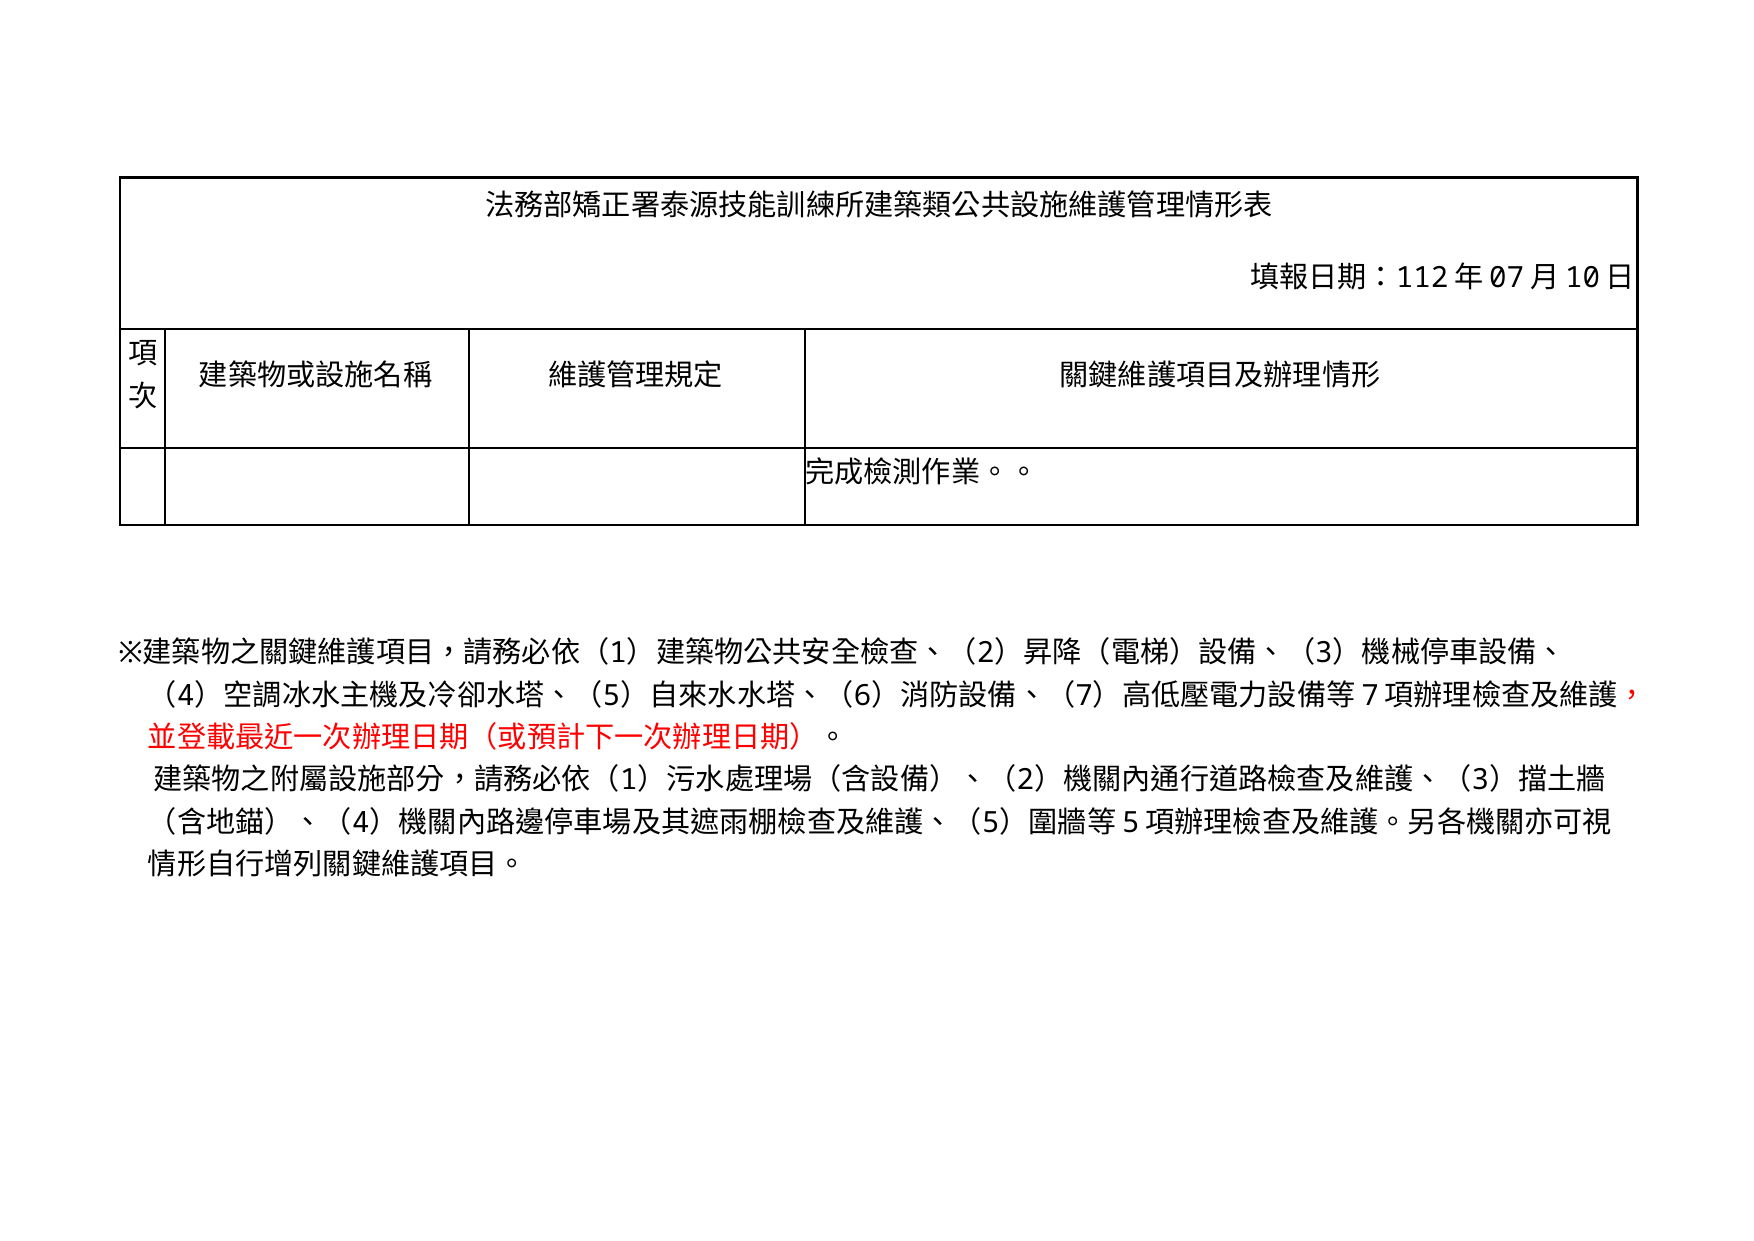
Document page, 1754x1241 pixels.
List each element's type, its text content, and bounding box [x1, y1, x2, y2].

table_cell 關鍵維護項目及辦理情形 [806, 330, 1636, 447]
table_cell 項次 [121, 330, 164, 447]
text 建築物之附屬設施部分，請務必依（1）污水處理場（含設備）、（2）機關內通行道路檢查及維護、（3）擋土牆（含地錨）、（4）機關內路邊停車場及其遮雨棚檢查及維護、（5）圍牆等5項辦理檢查及維護。另各機關亦可視情形自行增列關鍵維護項目。 [118, 756, 1636, 883]
table_cell 完成檢測作業。。 [806, 449, 1636, 524]
table_cell [166, 449, 468, 524]
table_cell [121, 449, 164, 524]
table_cell 維護管理規定 [470, 330, 804, 447]
text ※建築物之關鍵維護項目，請務必依（1）建築物公共安全檢查、（2）昇降（電梯）設備、（3）機械停車設備、（4）空調冰水主機及冷卻水塔、（5）自來水水塔、（6）消防設備、（7）高低壓電力設備等7項辦理檢查及維護，並登載最近一次辦理日期（或預計下一次辦理日期）。 [118, 629, 1636, 756]
table_cell [470, 449, 804, 524]
table_header 法務部矯正署泰源技能訓練所建築類公共設施維護管理情形表 填報日期：112年07月10日 [121, 179, 1636, 328]
table_cell 建築物或設施名稱 [166, 330, 468, 447]
